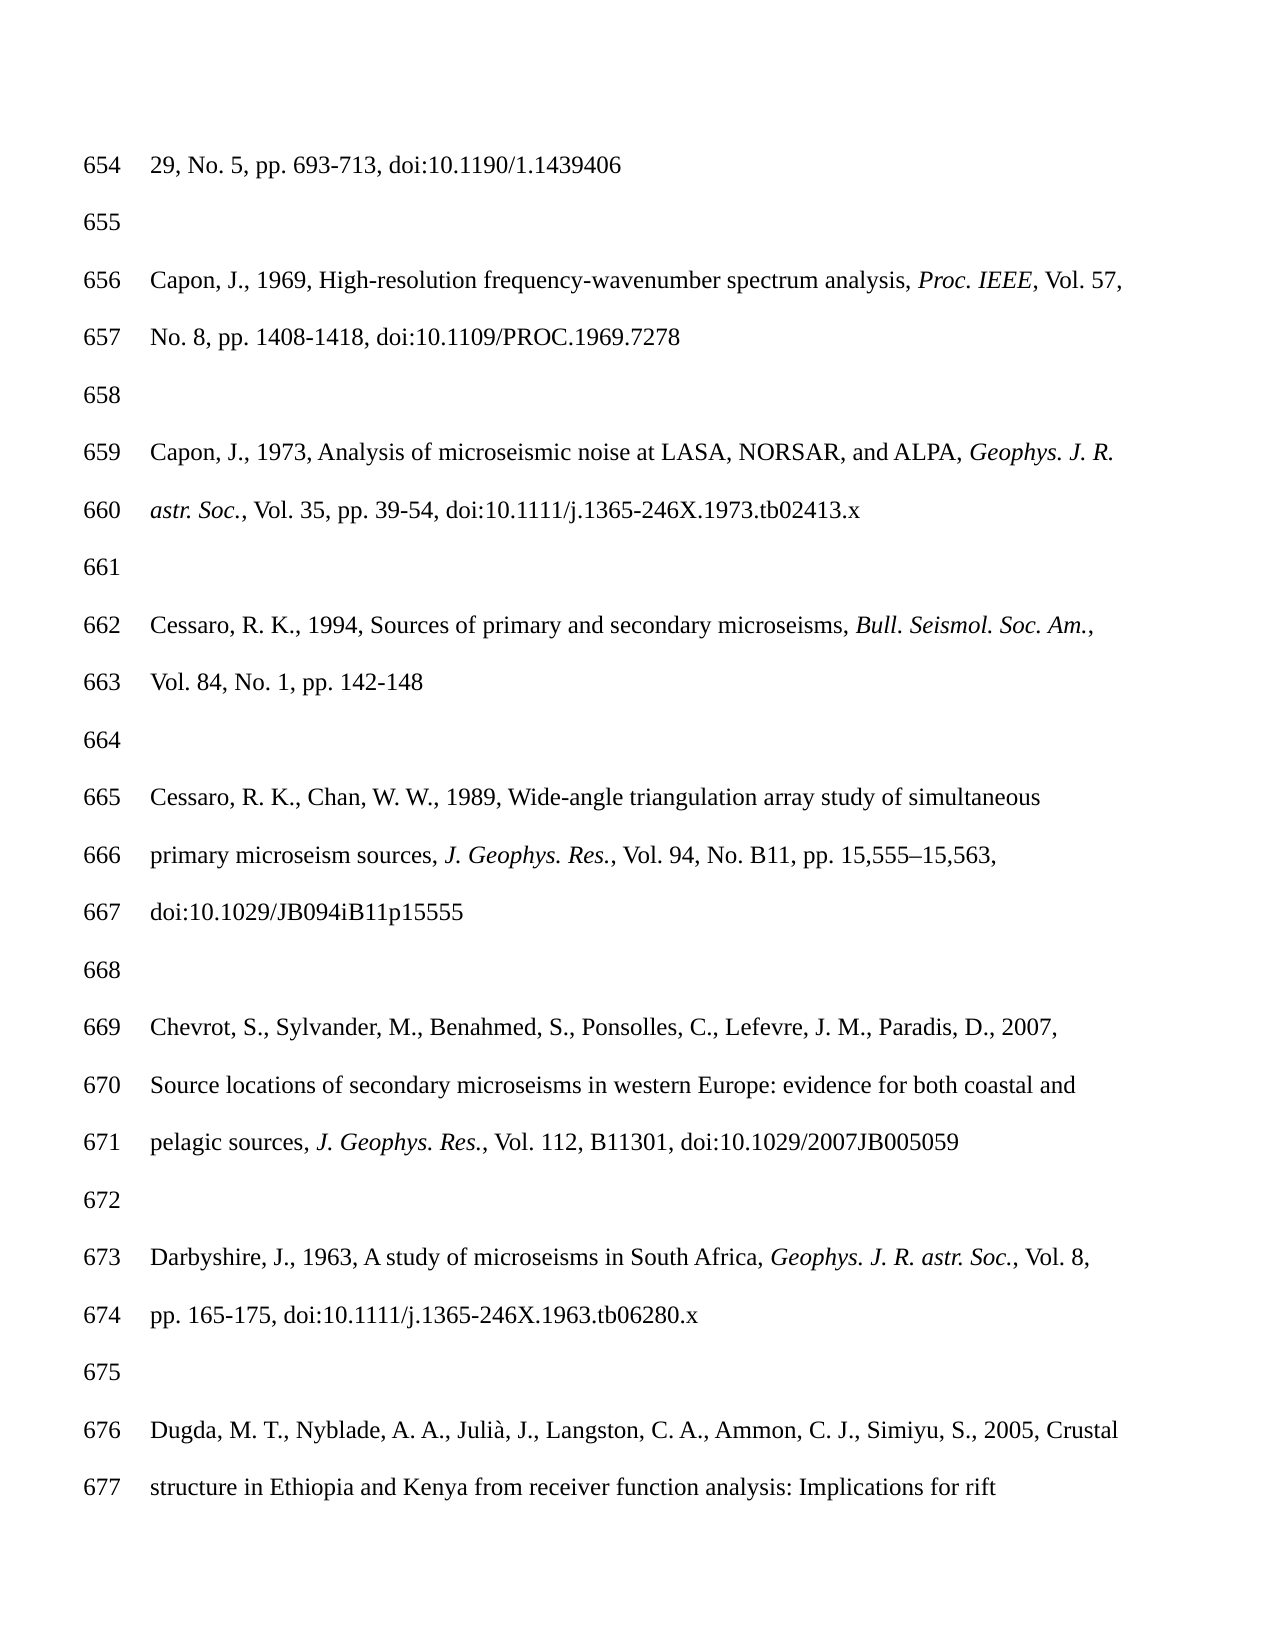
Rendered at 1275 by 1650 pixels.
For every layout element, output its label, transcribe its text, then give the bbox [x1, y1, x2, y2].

text Capon, J., 1969, High-resolution frequency-wavenumber spectrum analysis, Proc. IEEE, Vol. 57, No. 8, pp. 1408-1418, doi:10.1109/PROC.1969.7278 [150, 265, 1125, 351]
text Chevrot, S., Sylvander, M., Benahmed, S., Ponsolles, C., Lefevre, J. M., Paradis, D., 2007, Source locations of secondary microseisms in western Europe: evidence for both coastal and pelagic sources, J. Geophys. Res., Vol. 112, B11301, doi:10.1029/2007JB005059 [150, 1012, 1125, 1156]
text 29, No. 5, pp. 693-713, doi:10.1190/1.1439406 [150, 150, 1125, 179]
text Cessaro, R. K., 1994, Sources of primary and secondary microseisms, Bull. Seismol. Soc. Am., Vol. 84, No. 1, pp. 142-148 [150, 610, 1125, 696]
text Darbyshire, J., 1963, A study of microseisms in South Africa, Geophys. J. R. astr. Soc., Vol. 8, pp. 165-175, doi:10.1111/j.1365-246X.1963.tb06280.x [150, 1242, 1125, 1329]
text Dugda, M. T., Nyblade, A. A., Julià, J., Langston, C. A., Ammon, C. J., Simiyu, S., 2005, Crustal structure in Ethiopia and Kenya from receiver function analysis: Implications for rift [150, 1415, 1125, 1501]
text Capon, J., 1973, Analysis of microseismic noise at LASA, NORSAR, and ALPA, Geophys. J. R. astr. Soc., Vol. 35, pp. 39-54, doi:10.1111/j.1365-246X.1973.tb02413.x [150, 437, 1125, 524]
text Cessaro, R. K., Chan, W. W., 1989, Wide-angle triangulation array study of simultaneous primary microseism sources, J. Geophys. Res., Vol. 94, No. B11, pp. 15,555–15,563, doi:10.1029/JB094iB11p15555 [150, 782, 1125, 926]
